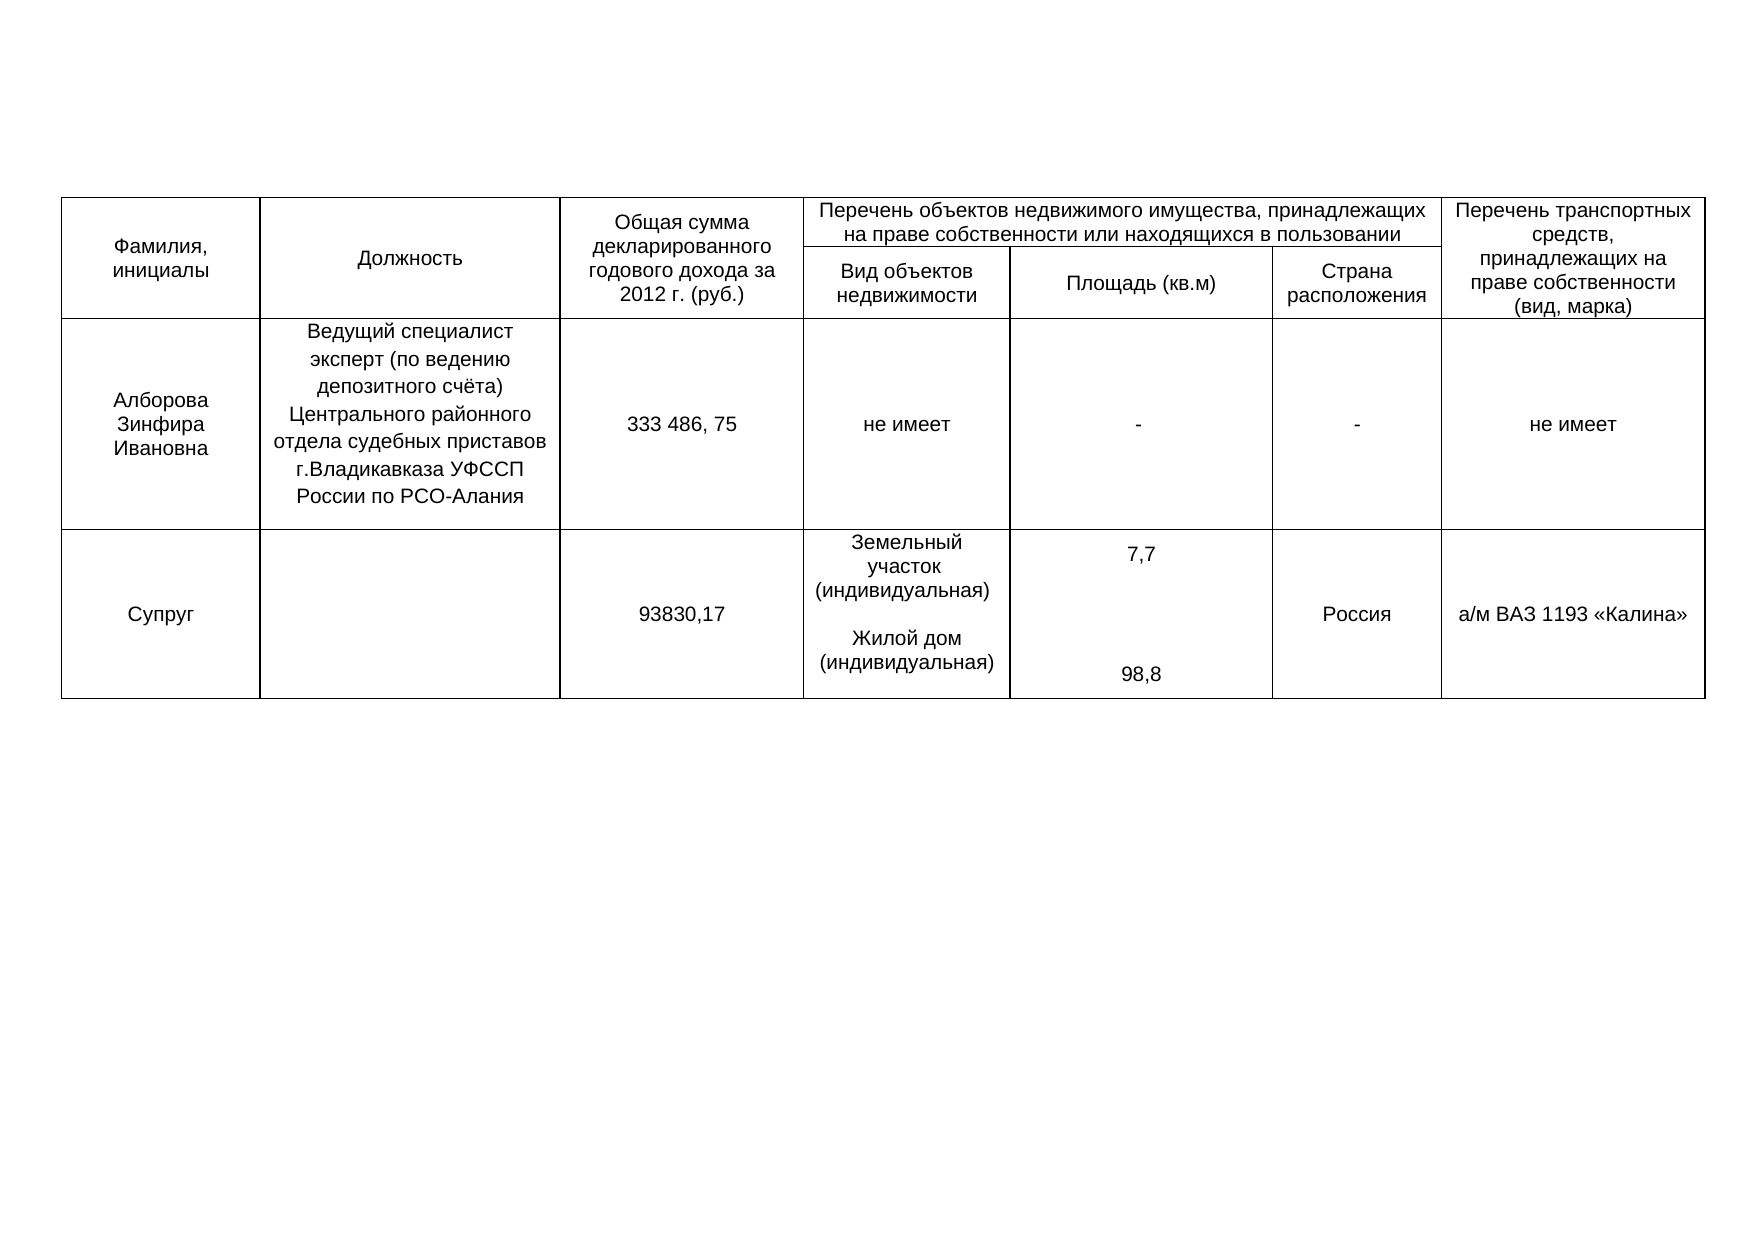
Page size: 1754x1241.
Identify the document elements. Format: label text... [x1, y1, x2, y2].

table_cell Земельный участок (индивидуальная) Жилой дом (индивидуальная) [804, 530, 1009, 697]
table_header Фамилия, инициалы [62, 198, 259, 318]
table_cell 93830,17 [561, 530, 803, 697]
table_cell 7,7 98,8 [1011, 530, 1272, 697]
table_cell Алборова Зинфира Ивановна [62, 319, 259, 529]
table_header Перечень объектов недвижимого имущества, принадлежащих на праве собственности или находящихся в пользовании [804, 198, 1441, 246]
table_cell - [1273, 319, 1441, 529]
table_cell супруг [62, 530, 259, 697]
table_header Должность [261, 198, 559, 318]
table_header Перечень транспортных средств, принадлежащих на праве собственности (вид, марка) [1442, 198, 1704, 318]
table_cell а/м ВАЗ 1193 «Калина» [1442, 530, 1704, 697]
table_cell не имеет [1442, 319, 1704, 529]
table_cell Страна расположения [1273, 247, 1441, 318]
table_cell Ведущий специалист эксперт (по ведению депозитного счёта) Центрального районного отдела судебных приставов г.Владикавказа УФССП России по РСО-Алания [261, 319, 559, 529]
table_header Общая сумма декларированного годового дохода за 2012 г. (руб.) [561, 198, 803, 318]
table_cell Вид объектов недвижимости [804, 247, 1009, 318]
table_cell - [1011, 319, 1272, 529]
table_cell 333 486, 75 [561, 319, 803, 529]
table_cell не имеет [804, 319, 1009, 529]
table_cell [261, 530, 559, 697]
table_cell Площадь (кв.м) [1011, 247, 1272, 318]
table_cell Россия [1273, 530, 1441, 697]
